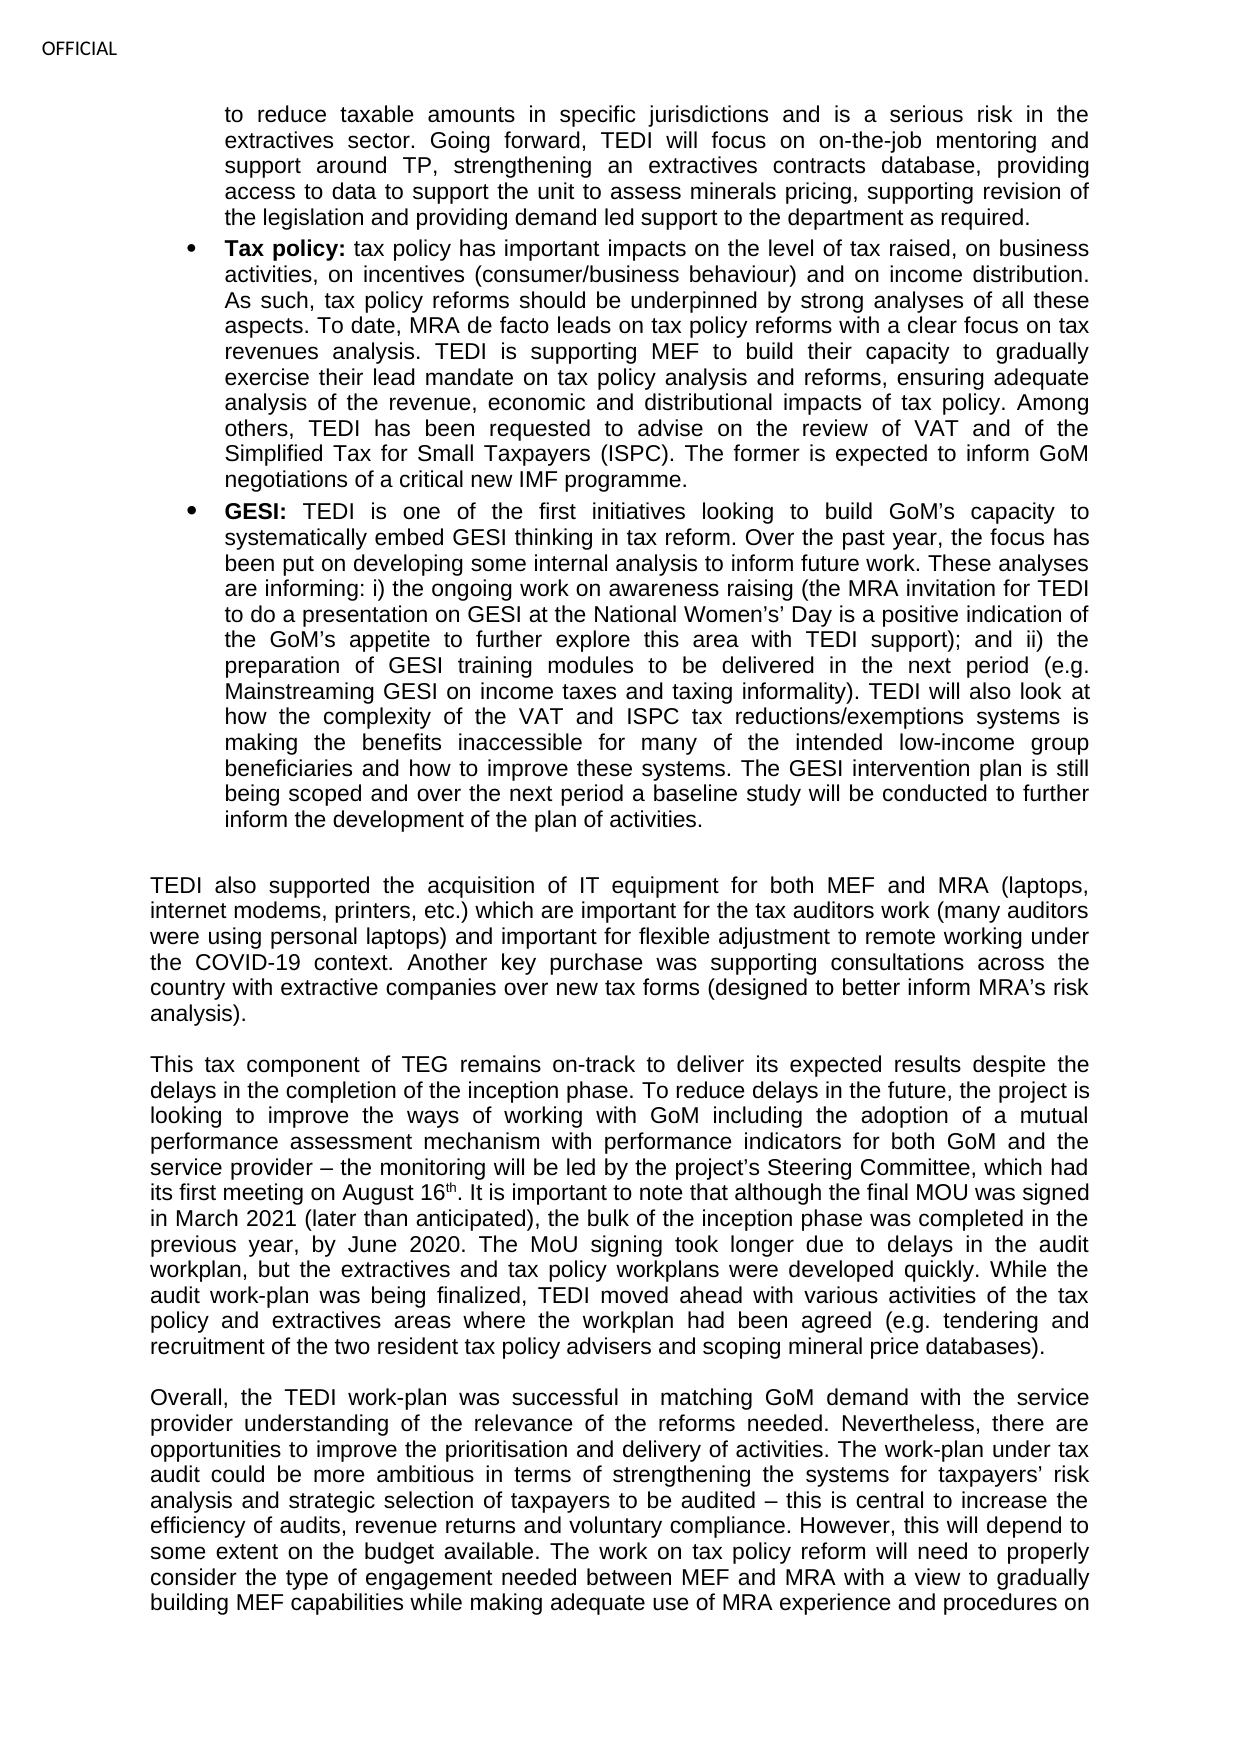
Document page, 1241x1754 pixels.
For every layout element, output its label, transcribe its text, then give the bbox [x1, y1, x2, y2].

list to reduce taxable amounts in specific jurisdictions and is a serious risk in the extractives sector. Going forward, TEDI will focus on on-the-job mentoring and support around TP, strengthening an extractives contracts database, providing access to data to support the unit to assess minerals pricing, supporting revision of the legislation and providing demand led support to the department as required. [187, 102, 1090, 230]
list Tax policy: tax policy has important impacts on the level of tax raised, on business activities, on incentives (consumer/business behaviour) and on income distribution. As such, tax policy reforms should be underpinned by strong analyses of all these aspects. To date, MRA de facto leads on tax policy reforms with a clear focus on tax revenues analysis. TEDI is supporting MEF to build their capacity to gradually exercise their lead mandate on tax policy analysis and reforms, ensuring adequate analysis of the revenue, economic and distributional impacts of tax policy. Among others, TEDI has been requested to advise on the review of VAT and of the Simplified Tax for Small Taxpayers (ISPC). The former is expected to inform GoM negotiations of a critical new IMF programme. [187, 236, 1090, 492]
text Overall, the TEDI work-plan was successful in matching GoM demand with the service provider understanding of the relevance of the reforms needed. Nevertheless, there are opportunities to improve the prioritisation and delivery of activities. The work-plan under tax audit could be more ambitious in terms of strengthening the systems for taxpayers’ risk analysis and strategic selection of taxpayers to be audited – this is central to increase the efficiency of audits, revenue returns and voluntary compliance. However, this will depend to some extent on the budget available. The work on tax policy reform will need to properly consider the type of engagement needed between MEF and MRA with a view to gradually building MEF capabilities while making adequate use of MRA experience and procedures on [150, 1385, 1090, 1616]
list GESI: TEDI is one of the first initiatives looking to build GoM’s capacity to systematically embed GESI thinking in tax reform. Over the past year, the focus has been put on developing some internal analysis to inform future work. These analyses are informing: i) the ongoing work on awareness raising (the MRA invitation for TEDI to do a presentation on GESI at the National Women’s’ Day is a positive indication of the GoM’s appetite to further explore this area with TEDI support); and ii) the preparation of GESI training modules to be delivered in the next period (e.g. Mainstreaming GESI on income taxes and taxing informality). TEDI will also look at how the complexity of the VAT and ISPC tax reductions/exemptions systems is making the benefits inaccessible for many of the intended low-income group beneficiaries and how to improve these systems. The GESI intervention plan is still being scoped and over the next period a baseline study will be conducted to further inform the development of the plan of activities. [187, 498, 1090, 832]
text TEDI also supported the acquisition of IT equipment for both MEF and MRA (laptops, internet modems, printers, etc.) which are important for the tax auditors work (many auditors were using personal laptops) and important for flexible adjustment to remote working under the COVID-19 context. Another key purchase was supporting consultations across the country with extractive companies over new tax forms (designed to better inform MRA’s risk analysis). [150, 873, 1090, 1026]
text This tax component of TEG remains on-track to deliver its expected results despite the delays in the completion of the inception phase. To reduce delays in the future, the project is looking to improve the ways of working with GoM including the adoption of a mutual performance assessment mechanism with performance indicators for both GoM and the service provider – the monitoring will be led by the project’s Steering Committee, which had its first meeting on August 16th. It is important to note that although the final MOU was signed in March 2021 (later than anticipated), the bulk of the inception phase was completed in the previous year, by June 2020. The MoU signing took longer due to delays in the audit workplan, but the extractives and tax policy workplans were developed quickly. While the audit work-plan was being finalized, TEDI moved ahead with various activities of the tax policy and extractives areas where the workplan had been agreed (e.g. tendering and recruitment of the two resident tax policy advisers and scoping mineral price databases). [150, 1052, 1090, 1359]
